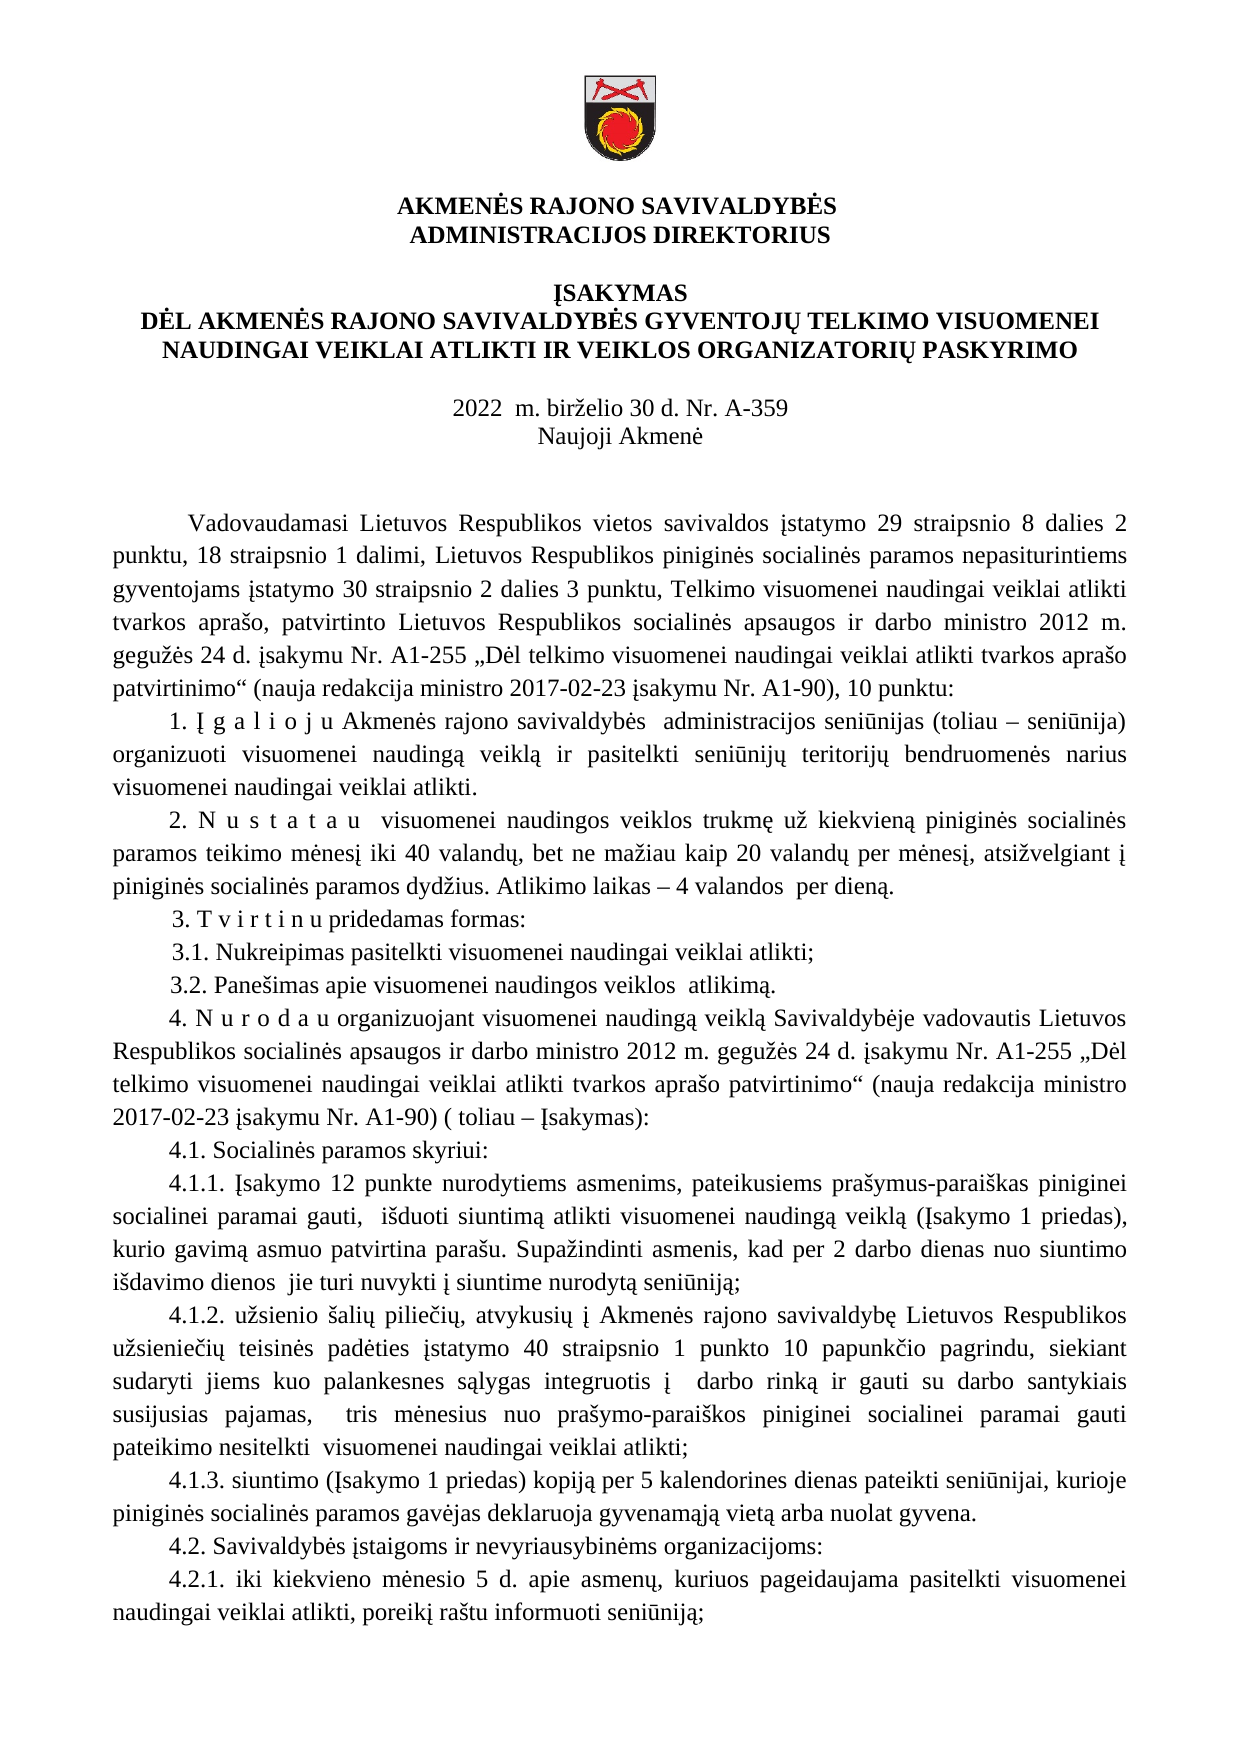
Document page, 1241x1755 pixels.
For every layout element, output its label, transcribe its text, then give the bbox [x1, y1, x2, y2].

text ADMINISTRACIJOS DIREKTORIUS [112, 220, 1128, 249]
text ĮSAKYMAS [112, 278, 1128, 306]
text 4.1.1. Įsakymo 12 punkte nurodytiems asmenims, pateikusiems prašymus-paraiškas piniginei socialinei paramai gauti, išduoti siuntimą atlikti visuomenei naudingą veiklą (Įsakymo 1 priedas), kurio gavimą asmuo patvirtina parašu. Supažindinti asmenis, kad per 2 darbo dienas nuo siuntimo išdavimo dienos jie turi nuvykti į siuntime nurodytą seniūniją; [112, 1168, 1128, 1296]
text 1. Į g a l i o j u Akmenės rajono savivaldybės administracijos seniūnijas (toliau – seniūnija) organizuoti visuomenei naudingą veiklą ir pasitelkti seniūnijų teritorijų bendruomenės narius visuomenei naudingai veiklai atlikti. [112, 706, 1128, 801]
text 4.1.2. užsienio šalių piliečių, atvykusių į Akmenės rajono savivaldybę Lietuvos Respublikos užsieniečių teisinės padėties įstatymo 40 straipsnio 1 punkto 10 papunkčio pagrindu, siekiant sudaryti jiems kuo palankesnes sąlygas integruotis į darbo rinką ir gauti su darbo santykiais susijusias pajamas, tris mėnesius nuo prašymo-paraiškos piniginei socialinei paramai gauti pateikimo nesitelkti visuomenei naudingai veiklai atlikti; [112, 1300, 1128, 1461]
text DĖL AKMENĖS RAJONO SAVIVALDYBĖS GYVENTOJŲ TELKIMO VISUOMENEI NAUDINGAI VEIKLAI ATLIKTI IR VEIKLOS ORGANIZATORIŲ PASKYRIMO [112, 306, 1128, 364]
text Naujoji Akmenė [112, 421, 1128, 450]
text 4.2. Savivaldybės įstaigoms ir nevyriausybinėms organizacijoms: [112, 1531, 1128, 1560]
text AKMENĖS RAJONO SAVIVALDYBĖS [112, 191, 1128, 220]
text 4.1. Socialinės paramos skyriui: [112, 1135, 1128, 1164]
text 3.1. Nukreipimas pasitelkti visuomenei naudingai veiklai atlikti; [127, 937, 1128, 966]
text 4.2.1. iki kiekvieno mėnesio 5 d. apie asmenų, kuriuos pageidaujama pasitelkti visuomenei naudingai veiklai atlikti, poreikį raštu informuoti seniūniją; [112, 1564, 1128, 1626]
text 2. N u s t a t a u visuomenei naudingos veiklos trukmę už kiekvieną piniginės socialinės paramos teikimo mėnesį iki 40 valandų, bet ne mažiau kaip 20 valandų per mėnesį, atsižvelgiant į piniginės socialinės paramos dydžius. Atlikimo laikas – 4 valandos per dieną. [112, 805, 1128, 899]
text 3.2. Panešimas apie visuomenei naudingos veiklos atlikimą. [112, 970, 1128, 999]
text 2022 m. birželio 30 d. Nr. A-359 [112, 393, 1128, 421]
text 3. T v i r t i n u pridedamas formas: [112, 904, 1128, 933]
text 4.1.3. siuntimo (Įsakymo 1 priedas) kopiją per 5 kalendorines dienas pateikti seniūnijai, kurioje piniginės socialinės paramos gavėjas deklaruoja gyvenamąją vietą arba nuolat gyvena. [112, 1465, 1128, 1527]
text Vadovaudamasi Lietuvos Respublikos vietos savivaldos įstatymo 29 straipsnio 8 dalies 2 punktu, 18 straipsnio 1 dalimi, Lietuvos Respublikos piniginės socialinės paramos nepasiturintiems gyventojams įstatymo 30 straipsnio 2 dalies 3 punktu, Telkimo visuomenei naudingai veiklai atlikti tvarkos aprašo, patvirtinto Lietuvos Respublikos socialinės apsaugos ir darbo ministro 2012 m. gegužės 24 d. įsakymu Nr. A1-255 „Dėl telkimo visuomenei naudingai veiklai atlikti tvarkos aprašo patvirtinimo“ (nauja redakcija ministro 2017-02-23 įsakymu Nr. A1-90), 10 punktu: [112, 508, 1128, 701]
text 4. N u r o d a u organizuojant visuomenei naudingą veiklą Savivaldybėje vadovautis Lietuvos Respublikos socialinės apsaugos ir darbo ministro 2012 m. gegužės 24 d. įsakymu Nr. A1-255 „Dėl telkimo visuomenei naudingai veiklai atlikti tvarkos aprašo patvirtinimo“ (nauja redakcija ministro 2017-02-23 įsakymu Nr. A1-90) ( toliau – Įsakymas): [112, 1003, 1128, 1131]
